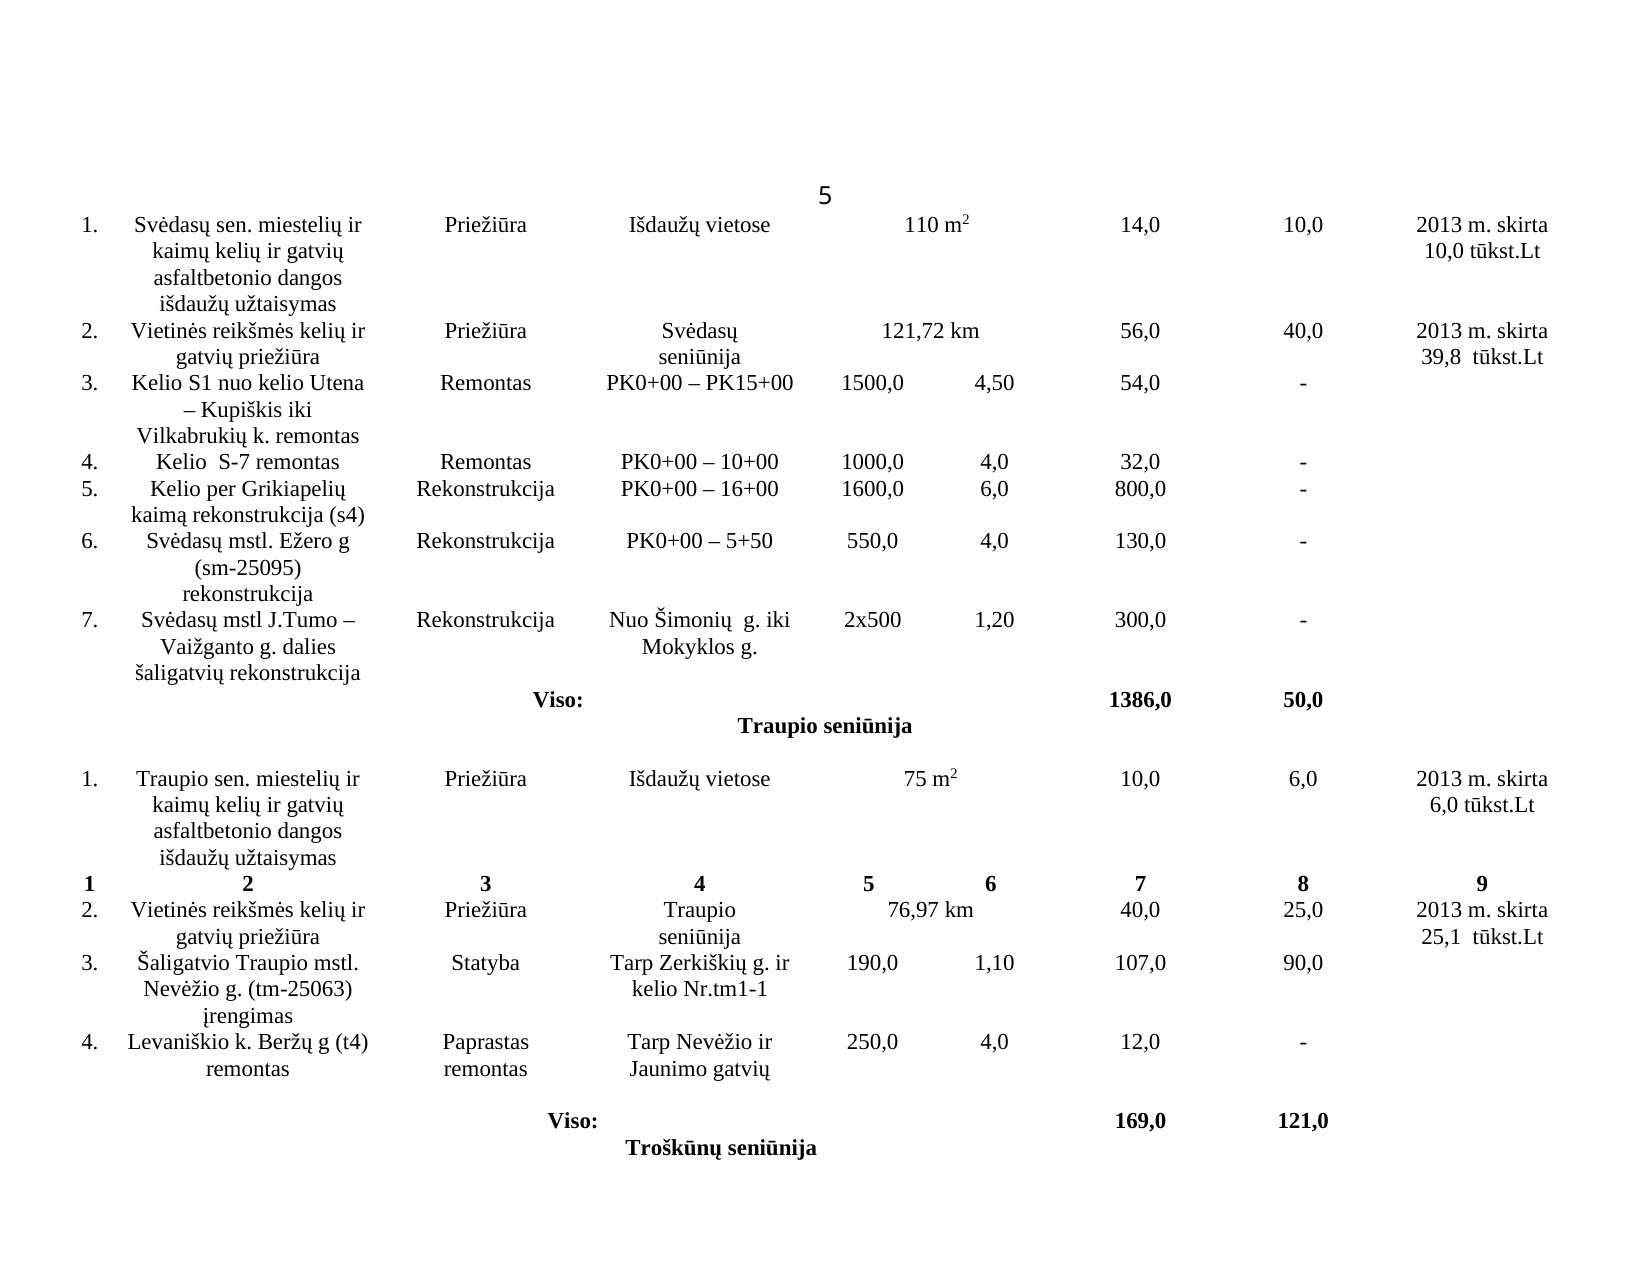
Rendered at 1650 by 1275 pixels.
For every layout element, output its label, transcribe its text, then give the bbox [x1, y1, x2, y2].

table_cell Viso: [64, 686, 1052, 712]
table_cell 1000,0 [809, 449, 936, 475]
table_cell Išdaužų vietose [591, 765, 808, 870]
table_cell - [1228, 475, 1378, 527]
table_cell Nuo Šimonių g. iki Mokyklos g. [591, 607, 808, 686]
table_cell Šaligatvio Traupio mstl. Nevėžio g. (tm-25063) įrengimas [115, 949, 381, 1028]
table_cell Priežiūra [381, 211, 591, 317]
table_cell 10,0 [1053, 765, 1228, 870]
table_cell 2 [115, 870, 381, 896]
table_cell Vietinės reikšmės kelių ir gatvių priežiūra [115, 317, 381, 369]
table_cell - [1228, 369, 1378, 448]
table_cell 3. [64, 949, 115, 1028]
table_cell 4,0 [936, 527, 1052, 607]
table_cell PK0+00 – PK15+00 [591, 369, 808, 448]
table_cell [1378, 475, 1586, 527]
table_cell 76,97 km [809, 896, 1052, 949]
table_cell Kelio per Grikiapelių kaimą rekonstrukcija (s4) [115, 475, 381, 527]
table_cell Rekonstrukcija [381, 475, 591, 527]
table_cell Tarp Nevėžio ir Jaunimo gatvių [591, 1028, 808, 1107]
table_cell 1. [64, 765, 115, 870]
table_cell 130,0 [1053, 527, 1228, 607]
table_cell 5 [809, 870, 928, 896]
table_cell Traupio seniūnija [64, 712, 1586, 765]
table_cell Remontas [381, 449, 591, 475]
table_cell [1378, 527, 1586, 607]
table_cell Priežiūra [381, 896, 591, 949]
table_cell Levaniškio k. Beržų g (t4) remontas [115, 1028, 381, 1107]
table_cell 56,0 [1053, 317, 1228, 369]
table_cell 1600,0 [809, 475, 936, 527]
table_cell 2013 m. skirta 39,8 tūkst.Lt [1378, 317, 1586, 369]
table_cell 121,0 [1228, 1107, 1378, 1134]
table_cell Svėdasų seniūnija [591, 317, 808, 369]
table_cell PK0+00 – 5+50 [591, 527, 808, 607]
table_cell [1378, 1107, 1586, 1134]
table_cell PK0+00 – 16+00 [591, 475, 808, 527]
table_cell 2x500 [809, 607, 936, 686]
table_cell Traupio sen. miestelių ir kaimų kelių ir gatvių asfaltbetonio dangos išdaužų užtaisymas [115, 765, 381, 870]
table_cell 6,0 [936, 475, 1052, 527]
table_cell 550,0 [809, 527, 936, 607]
table_cell 40,0 [1228, 317, 1378, 369]
table_cell 12,0 [1053, 1028, 1228, 1107]
table_cell 90,0 [1228, 949, 1378, 1028]
table_cell 250,0 [809, 1028, 936, 1107]
table_cell Išdaužų vietose [591, 211, 808, 317]
table_cell [1378, 369, 1586, 448]
table_cell 2. [64, 896, 115, 949]
table_cell 4 [591, 870, 808, 896]
table_cell 121,72 km [809, 317, 1052, 369]
table_cell 1,10 [936, 949, 1052, 1028]
table_cell 3. [64, 369, 115, 448]
table_cell 75 m2 [809, 765, 1052, 870]
table_cell Troškūnų seniūnija [64, 1134, 1378, 1160]
table_cell 6,0 [1228, 765, 1378, 870]
table_cell [1378, 607, 1586, 686]
table_cell Rekonstrukcija [381, 527, 591, 607]
table_cell 6. [64, 527, 115, 607]
table_cell Kelio S-7 remontas [115, 449, 381, 475]
table_cell [1378, 949, 1586, 1028]
table_cell 6 [929, 870, 1052, 896]
table_cell 5. [64, 475, 115, 527]
table_cell 7 [1053, 870, 1228, 896]
table_cell Vietinės reikšmės kelių ir gatvių priežiūra [115, 896, 381, 949]
table_cell 54,0 [1053, 369, 1228, 448]
table_cell 2. [64, 317, 115, 369]
table_cell [1378, 686, 1586, 712]
table_cell 2013 m. skirta 6,0 tūkst.Lt [1378, 765, 1586, 870]
table_cell 800,0 [1053, 475, 1228, 527]
table_cell Traupio seniūnija [591, 896, 808, 949]
table_cell 1 [64, 870, 115, 896]
table_cell 32,0 [1053, 449, 1228, 475]
table_cell 1. [64, 211, 115, 317]
table_cell Kelio S1 nuo kelio Utena – Kupiškis iki Vilkabrukių k. remontas [115, 369, 381, 448]
table_cell 8 [1228, 870, 1378, 896]
table_cell 4. [64, 1028, 115, 1107]
table_cell [1378, 449, 1586, 475]
table_cell 14,0 [1053, 211, 1228, 317]
table_cell Svėdasų mstl. Ežero g (sm-25095) rekonstrukcija [115, 527, 381, 607]
table_cell [1378, 1134, 1586, 1160]
table_cell Svėdasų sen. miestelių ir kaimų kelių ir gatvių asfaltbetonio dangos išdaužų užtaisymas [115, 211, 381, 317]
table_cell Paprastas remontas [381, 1028, 591, 1107]
table_cell Rekonstrukcija [381, 607, 591, 686]
table_cell 110 m2 [809, 211, 1052, 317]
table_cell Remontas [381, 369, 591, 448]
table_cell - [1228, 449, 1378, 475]
table_cell 2013 m. skirta 25,1 tūkst.Lt [1378, 896, 1586, 949]
table_cell 50,0 [1228, 686, 1378, 712]
table_cell - [1228, 607, 1378, 686]
table_cell - [1228, 1028, 1378, 1107]
table_cell 4. [64, 449, 115, 475]
table_cell 3 [381, 870, 591, 896]
table_cell 4,50 [936, 369, 1052, 448]
table_cell 1386,0 [1053, 686, 1228, 712]
table_cell 25,0 [1228, 896, 1378, 949]
table_cell Tarp Zerkiškių g. ir kelio Nr.tm1-1 [591, 949, 808, 1028]
table_cell Viso: [64, 1107, 1052, 1134]
table_cell 1,20 [936, 607, 1052, 686]
table_cell 190,0 [809, 949, 936, 1028]
table_cell Priežiūra [381, 317, 591, 369]
table_cell 300,0 [1053, 607, 1228, 686]
table_cell 169,0 [1053, 1107, 1228, 1134]
table_cell 9 [1378, 870, 1586, 896]
table_cell 107,0 [1053, 949, 1228, 1028]
table_cell 10,0 [1228, 211, 1378, 317]
table_cell 2013 m. skirta 10,0 tūkst.Lt [1378, 211, 1586, 317]
table_cell PK0+00 – 10+00 [591, 449, 808, 475]
table_cell Statyba [381, 949, 591, 1028]
table_cell 1500,0 [809, 369, 936, 448]
table_cell 4,0 [936, 1028, 1052, 1107]
table_cell 40,0 [1053, 896, 1228, 949]
table_cell [1378, 1028, 1586, 1107]
table_cell - [1228, 527, 1378, 607]
table_cell 7. [64, 607, 115, 686]
table_cell 4,0 [936, 449, 1052, 475]
table_cell Priežiūra [381, 765, 591, 870]
table_cell Svėdasų mstl J.Tumo – Vaižganto g. dalies šaligatvių rekonstrukcija [115, 607, 381, 686]
